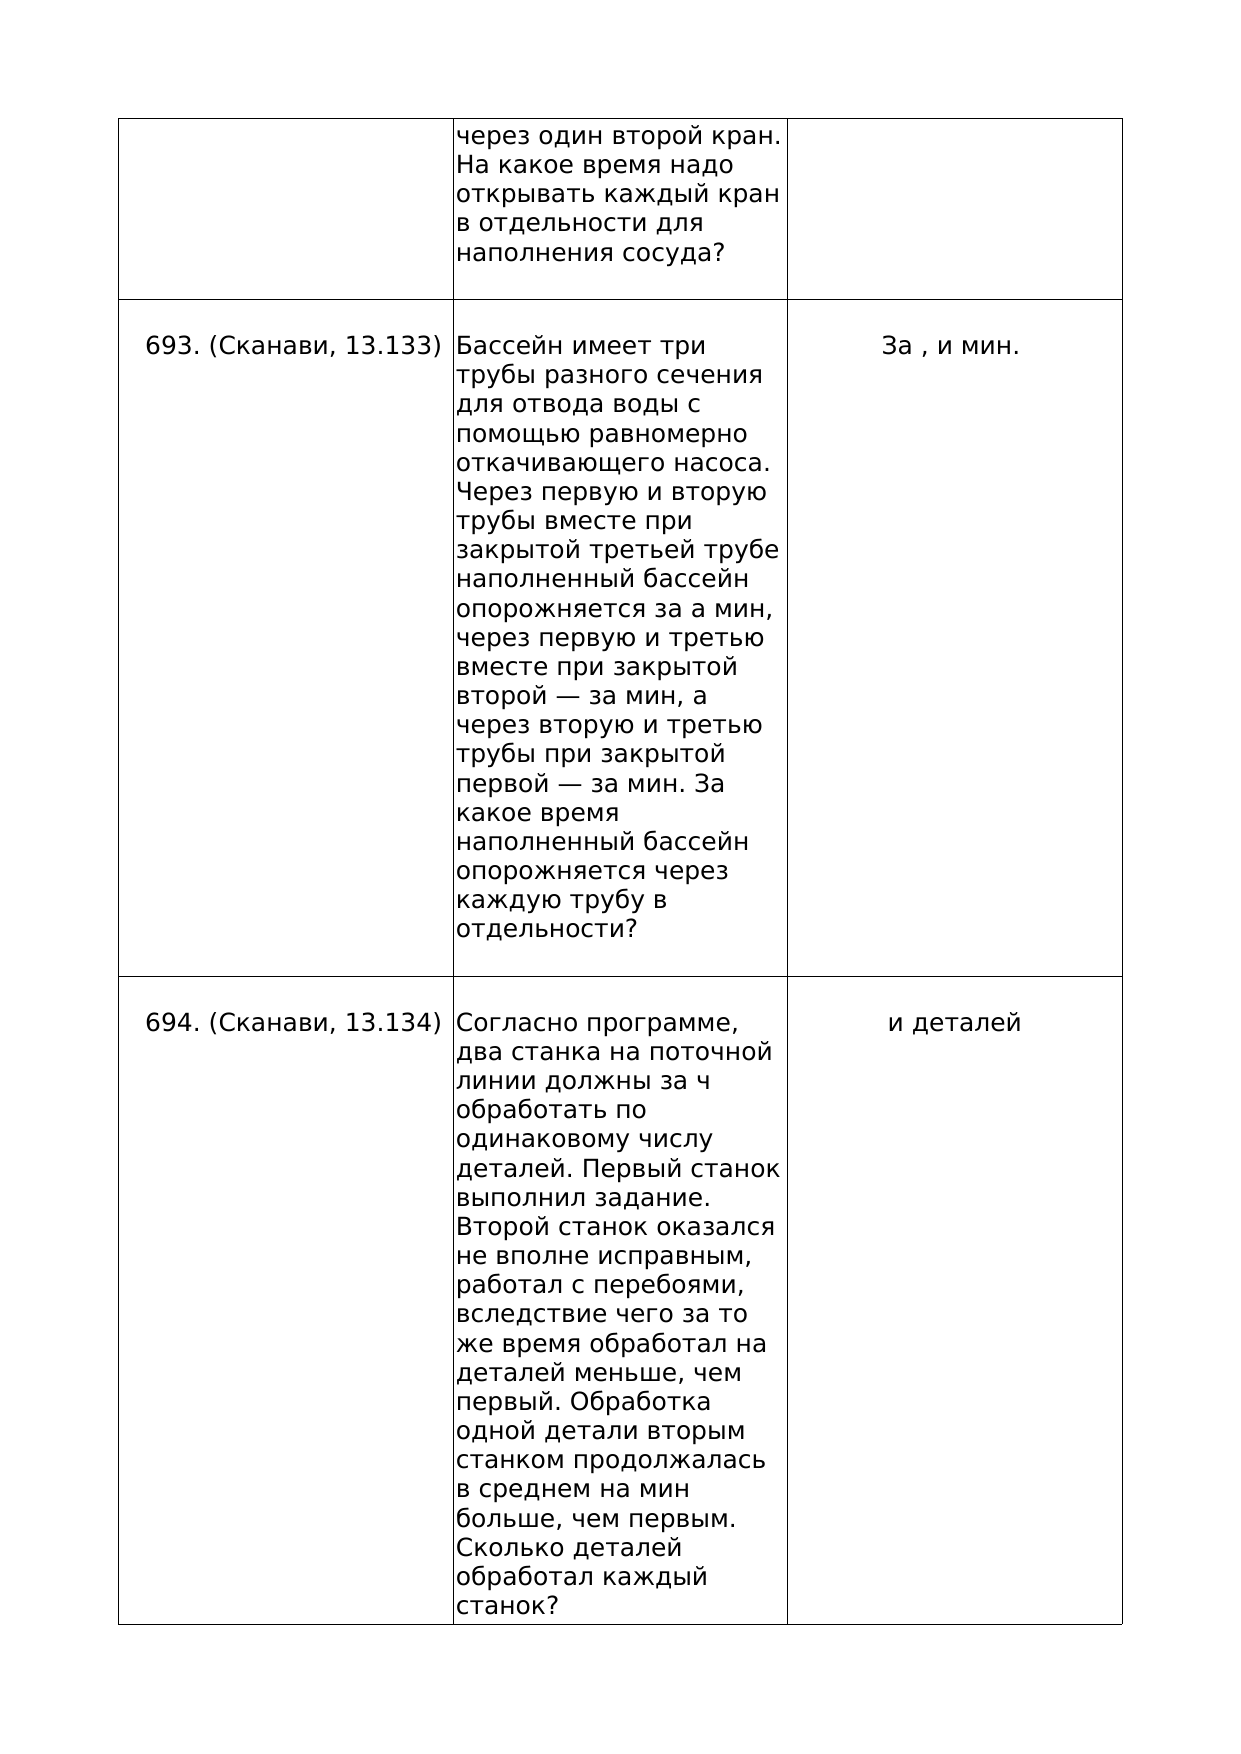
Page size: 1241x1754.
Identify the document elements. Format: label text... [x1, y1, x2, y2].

table_cell Согласно программе, два станка на поточной линии должны за ч обработать по одинаковому числу деталей. Первый станок выполнил задание. Второй станок оказался не вполне исправным, работал с перебоями, вследствие чего за то же время обработал на деталей меньше, чем первый. Обработка одной детали вторым станком продолжалась в среднем на мин больше, чем первым. Сколько деталей обработал каждый станок? [454, 977, 787, 1623]
table_cell Бассейн имеет три трубы разного сечения для отвода воды с помощью равномерно откачивающего насоса. Через первую и вторую трубы вместе при закрытой третьей трубе наполненный бассейн опорожняется за а мин, через первую и третью вместе при закрытой второй — за мин, а через вторую и третью трубы при закрытой первой — за мин. За какое время наполненный бассейн опорожняется через каждую трубу в отдельности? [454, 300, 787, 976]
table_cell За , и мин. [788, 300, 1122, 976]
table_cell 693. (Сканави, 13.133) [119, 300, 453, 976]
table_cell [788, 119, 1122, 299]
table_cell 694. (Сканави, 13.134) [119, 977, 453, 1623]
table_cell и деталей [788, 977, 1122, 1623]
table_cell через один второй кран. На какое время надо открывать каждый кран в отдельности для наполнения сосуда? [454, 119, 787, 299]
table_cell [119, 119, 453, 299]
